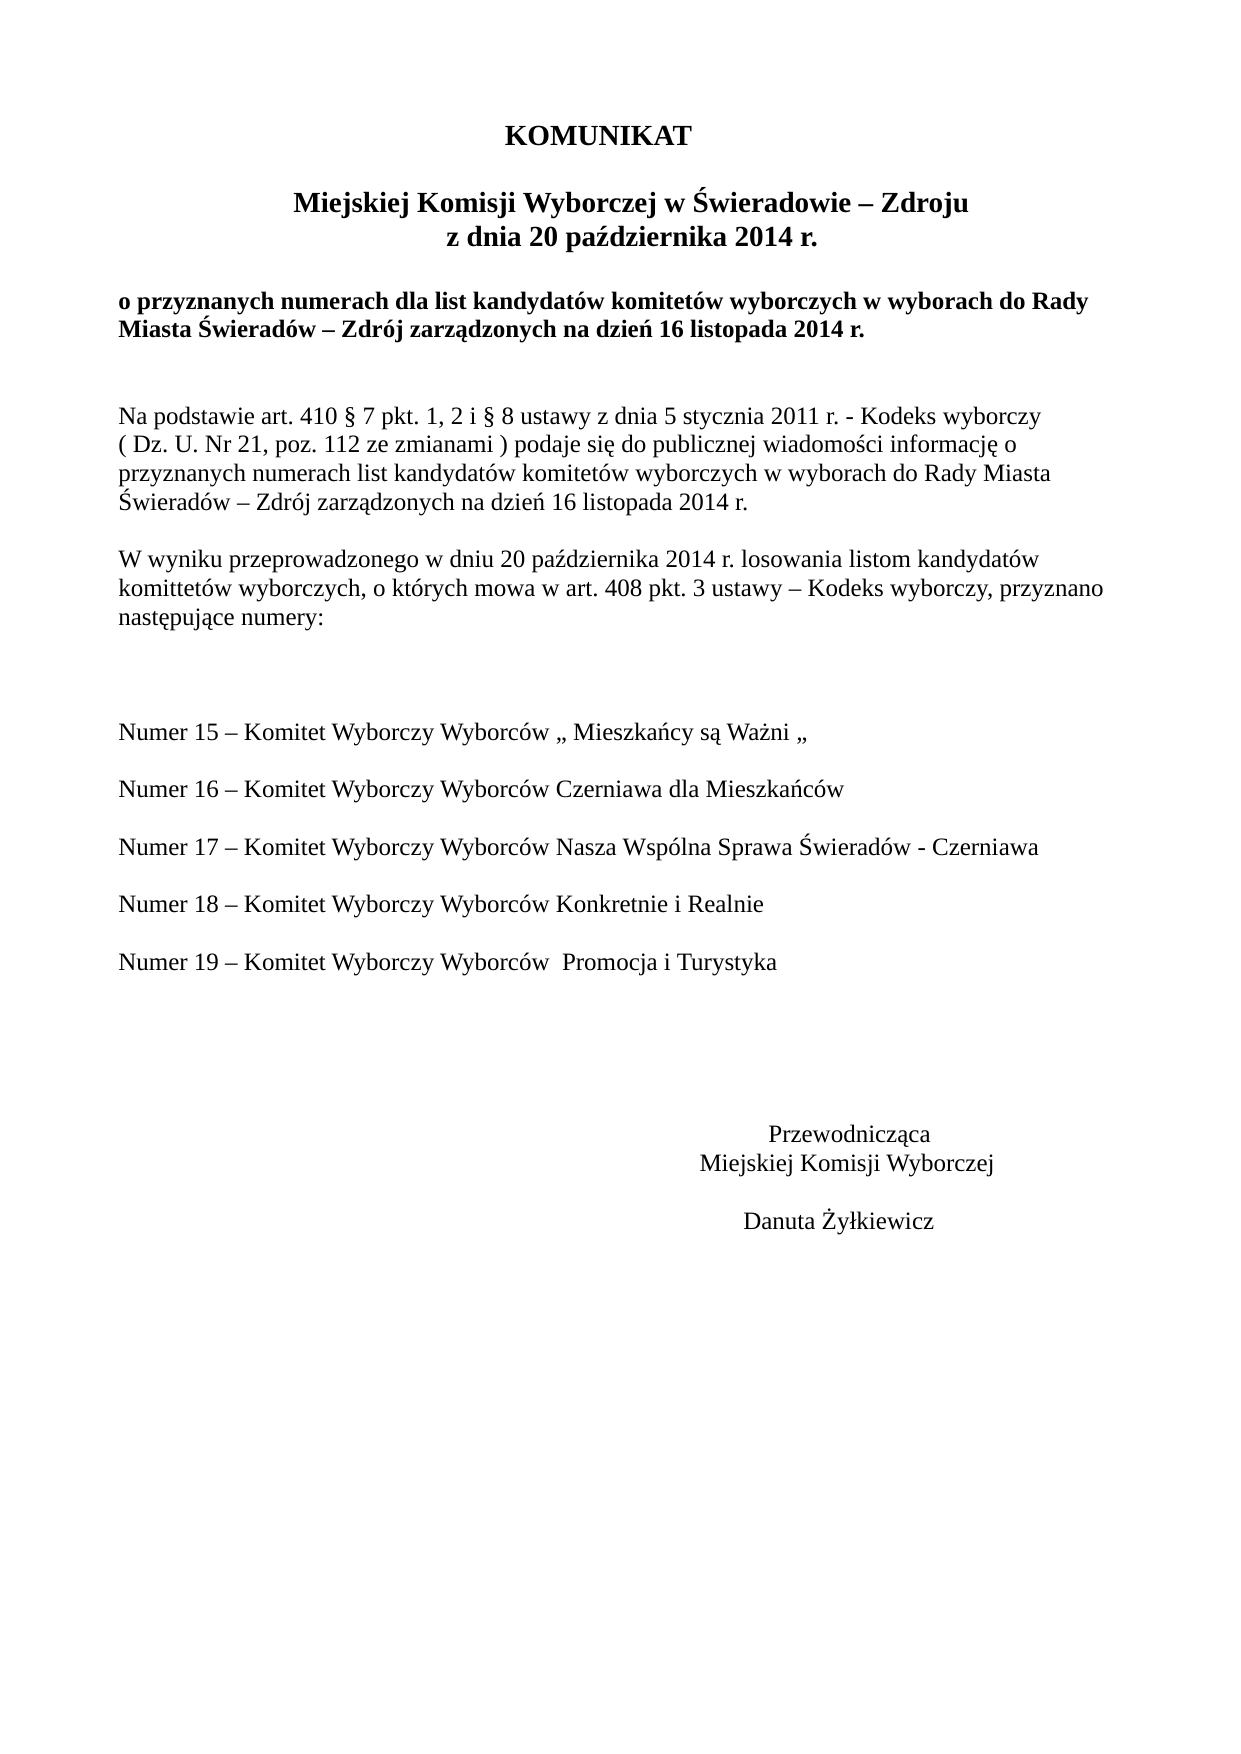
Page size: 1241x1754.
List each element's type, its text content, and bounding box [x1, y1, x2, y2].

text ( Dz. U. Nr 21, poz. 112 ze zmianami ) podaje się do publicznej wiadomości informację o przyznanych numerach list kandydatów komitetów wyborczych w wyborach do Rady Miasta Świeradów – Zdrój zarządzonych na dzień 16 listopada 2014 r. [118, 429, 1122, 516]
text z dnia 20 października 2014 r. [118, 219, 1122, 252]
text W wyniku przeprowadzonego w dniu 20 października 2014 r. losowania listom kandydatów komittetów wyborczych, o których mowa w art. 408 pkt. 3 ustawy – Kodeks wyborczy, przyznano następujące numery: [118, 544, 1122, 631]
text Przewodnicząca [118, 1119, 1122, 1148]
text Numer 18 – Komitet Wyborczy Wyborców Konkretnie i Realnie [118, 889, 1122, 918]
text Numer 17 – Komitet Wyborczy Wyborców Nasza Wspólna Sprawa Świeradów - Czerniawa [118, 832, 1122, 861]
text Na podstawie art. 410 § 7 pkt. 1, 2 i § 8 ustawy z dnia 5 stycznia 2011 r. - Kodeks wyborczy [118, 401, 1122, 429]
text KOMUNIKAT [118, 118, 1122, 152]
text Danuta Żyłkiewicz [118, 1206, 1122, 1234]
text o przyznanych numerach dla list kandydatów komitetów wyborczych w wyborach do Rady Miasta Świeradów – Zdrój zarządzonych na dzień 16 listopada 2014 r. [118, 286, 1122, 343]
text Miejskiej Komisji Wyborczej w Świeradowie – Zdroju [118, 185, 1122, 219]
text Numer 16 – Komitet Wyborczy Wyborców Czerniawa dla Mieszkańców [118, 774, 1122, 803]
text Miejskiej Komisji Wyborczej [118, 1148, 1122, 1177]
text Numer 15 – Komitet Wyborczy Wyborców „ Mieszkańcy są Ważni „ [118, 717, 1122, 746]
text Numer 19 – Komitet Wyborczy Wyborców Promocja i Turystyka [118, 947, 1122, 976]
